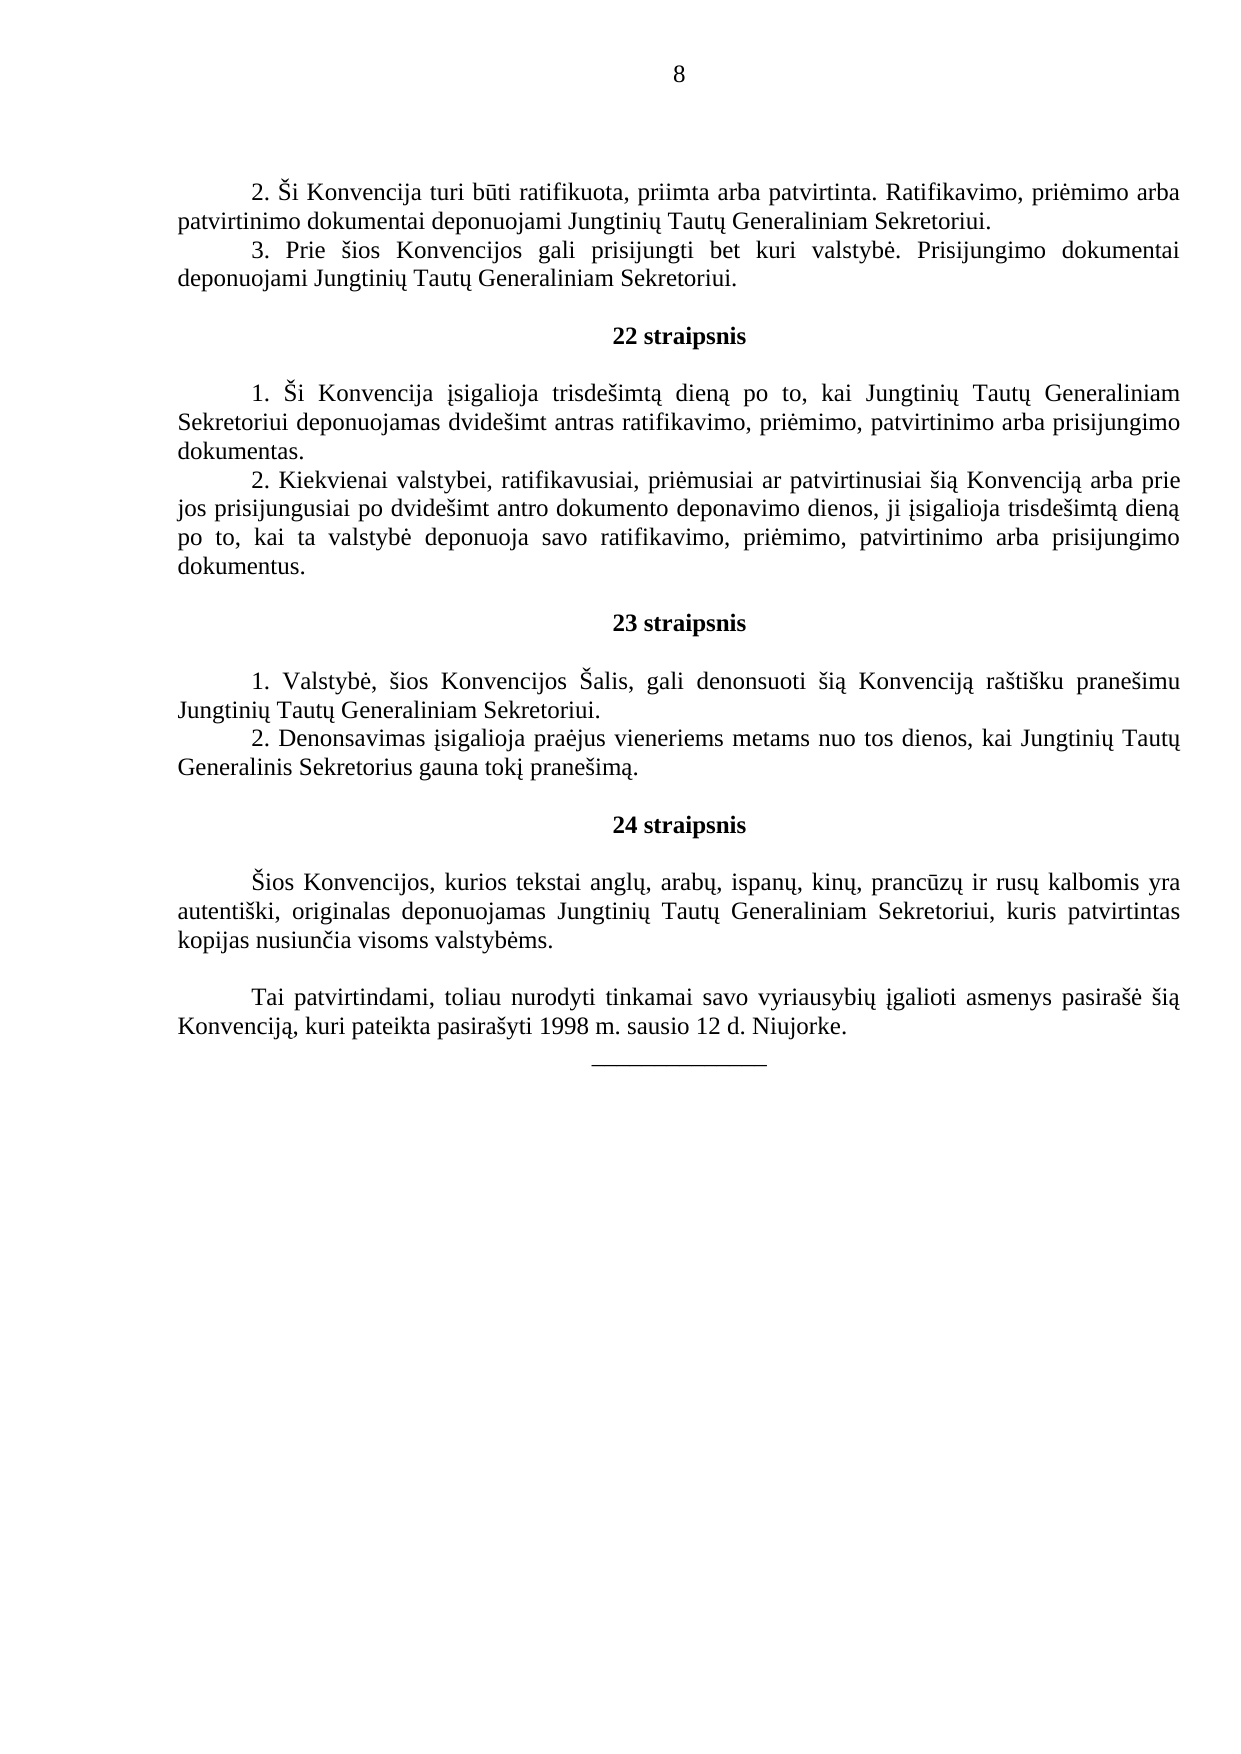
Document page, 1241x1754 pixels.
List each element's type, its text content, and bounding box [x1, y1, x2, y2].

text 2. Denonsavimas įsigalioja praėjus vieneriems metams nuo tos dienos, kai Jungtinių Tautų Generalinis Sekretorius gauna tokį pranešimą. [177, 723, 1181, 781]
text ______________ [177, 1040, 1181, 1068]
text 2. Ši Konvencija turi būti ratifikuota, priimta arba patvirtinta. Ratifikavimo, priėmimo arba patvirtinimo dokumentai deponuojami Jungtinių Tautų Generaliniam Sekretoriui. [177, 177, 1181, 235]
text 23 straipsnis [177, 608, 1181, 637]
text Tai patvirtindami, toliau nurodyti tinkamai savo vyriausybių įgalioti asmenys pasirašė šią Konvenciją, kuri pateikta pasirašyti 1998 m. sausio 12 d. Niujorke. [177, 982, 1181, 1040]
text 2. Kiekvienai valstybei, ratifikavusiai, priėmusiai ar patvirtinusiai šią Konvenciją arba prie jos prisijungusiai po dvidešimt antro dokumento deponavimo dienos, ji įsigalioja trisdešimtą dieną po to, kai ta valstybė deponuoja savo ratifikavimo, priėmimo, patvirtinimo arba prisijungimo dokumentus. [177, 465, 1181, 580]
text 22 straipsnis [177, 321, 1181, 350]
text 3. Prie šios Konvencijos gali prisijungti bet kuri valstybė. Prisijungimo dokumentai deponuojami Jungtinių Tautų Generaliniam Sekretoriui. [177, 235, 1181, 292]
text 1. Ši Konvencija įsigalioja trisdešimtą dieną po to, kai Jungtinių Tautų Generaliniam Sekretoriui deponuojamas dvidešimt antras ratifikavimo, priėmimo, patvirtinimo arba prisijungimo dokumentas. [177, 378, 1181, 465]
text 24 straipsnis [177, 810, 1181, 838]
text 1. Valstybė, šios Konvencijos Šalis, gali denonsuoti šią Konvenciją raštišku pranešimu Jungtinių Tautų Generaliniam Sekretoriui. [177, 666, 1181, 723]
text Šios Konvencijos, kurios tekstai anglų, arabų, ispanų, kinų, prancūzų ir rusų kalbomis yra autentiški, originalas deponuojamas Jungtinių Tautų Generaliniam Sekretoriui, kuris patvirtintas kopijas nusiunčia visoms valstybėms. [177, 867, 1181, 953]
